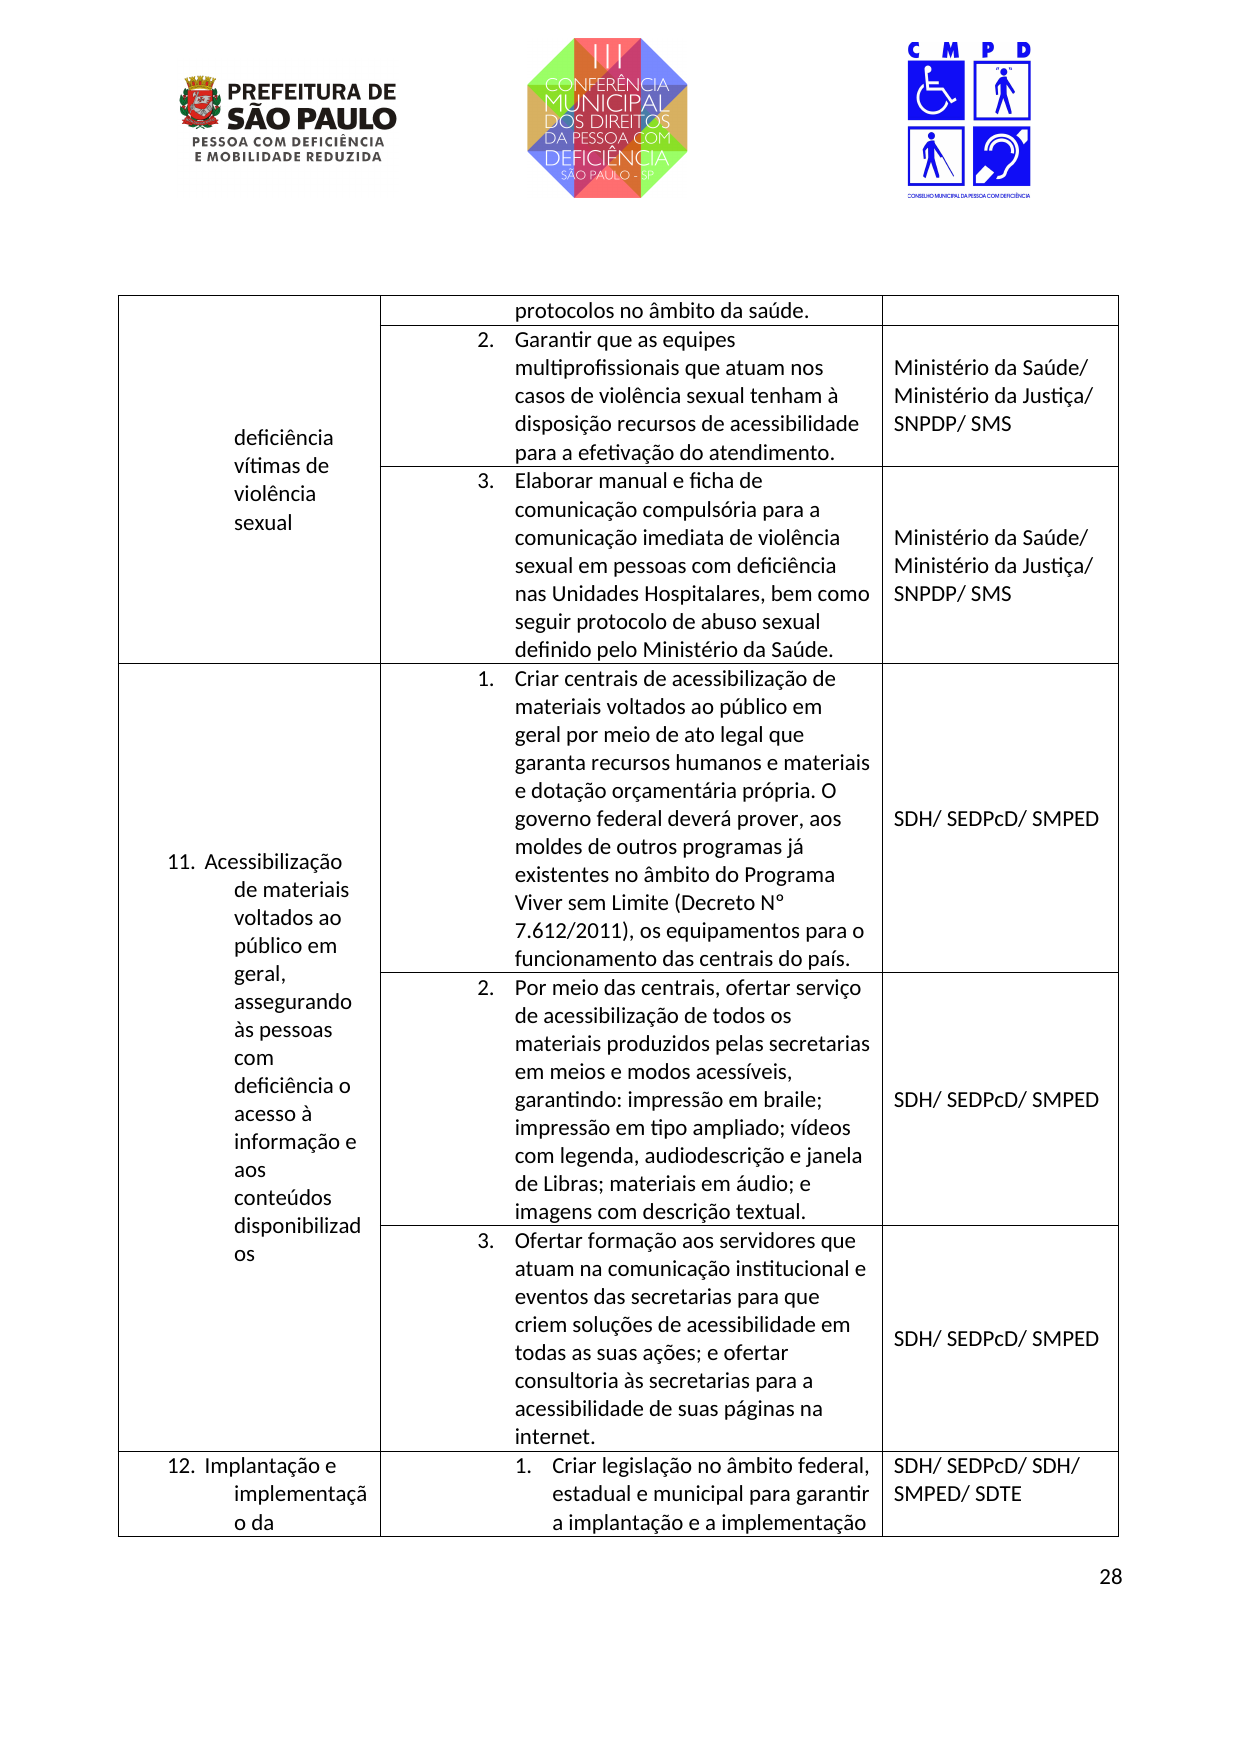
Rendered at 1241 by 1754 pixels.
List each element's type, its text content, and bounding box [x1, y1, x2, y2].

table_cell Ofertar formação aos servidores que atuam na comunicação institucional e eventos das secretarias para que criem soluções de acessibilidade em todas as suas ações; e ofertar consultoria às secretarias para a acessibilidade de suas páginas na internet. [381, 1226, 882, 1451]
table_cell Criar legislação no âmbito federal, estadual e municipal para garantir a implantação e a implementação [381, 1452, 882, 1536]
table_cell SDH/ SEDPcD/ SMPED [883, 1226, 1118, 1451]
table_cell SDH/ SEDPcD/ SDH/ SMPED/ SDTE [883, 1452, 1118, 1536]
table_cell Elaborar manual e ficha de comunicação compulsória para a comunicação imediata de violência sexual em pessoas com deficiência nas Unidades Hospitalares, bem como seguir protocolo de abuso sexual definido pelo Ministério da Saúde. [381, 467, 882, 663]
table_cell deficiência vítimas de violência sexual [119, 296, 380, 663]
table_cell Implantação e implementação da [119, 1452, 380, 1536]
table_cell [883, 296, 1118, 324]
table_cell SDH/ SEDPcD/ SMPED [883, 664, 1118, 972]
table_cell Garantir que as equipes multiprofissionais que atuam nos casos de violência sexual tenham à disposição recursos de acessibilidade para a efetivação do atendimento. [381, 326, 882, 466]
table_cell protocolos no âmbito da saúde. [381, 296, 882, 324]
table_cell Criar centrais de acessibilização de materiais voltados ao público em geral por meio de ato legal que garanta recursos humanos e materiais e dotação orçamentária própria. O governo federal deverá prover, aos moldes de outros programas já existentes no âmbito do Programa Viver sem Limite (Decreto Nº 7.612/2011), os equipamentos para o funcionamento das centrais do país. [381, 664, 882, 972]
table_cell Ministério da Saúde/ Ministério da Justiça/ SNPDP/ SMS [883, 467, 1118, 663]
table_cell Por meio das centrais, ofertar serviço de acessibilização de todos os materiais produzidos pelas secretarias em meios e modos acessíveis, garantindo: impressão em braile; impressão em tipo ampliado; vídeos com legenda, audiodescrição e janela de Libras; materiais em áudio; e imagens com descrição textual. [381, 973, 882, 1225]
table_cell Ministério da Saúde/ Ministério da Justiça/ SNPDP/ SMS [883, 326, 1118, 466]
table_cell SDH/ SEDPcD/ SMPED [883, 973, 1118, 1225]
table_cell Acessibilização de materiais voltados ao público em geral, assegurando às pessoas com deficiência o acesso à informação e aos conteúdos disponibilizados [119, 664, 380, 1451]
